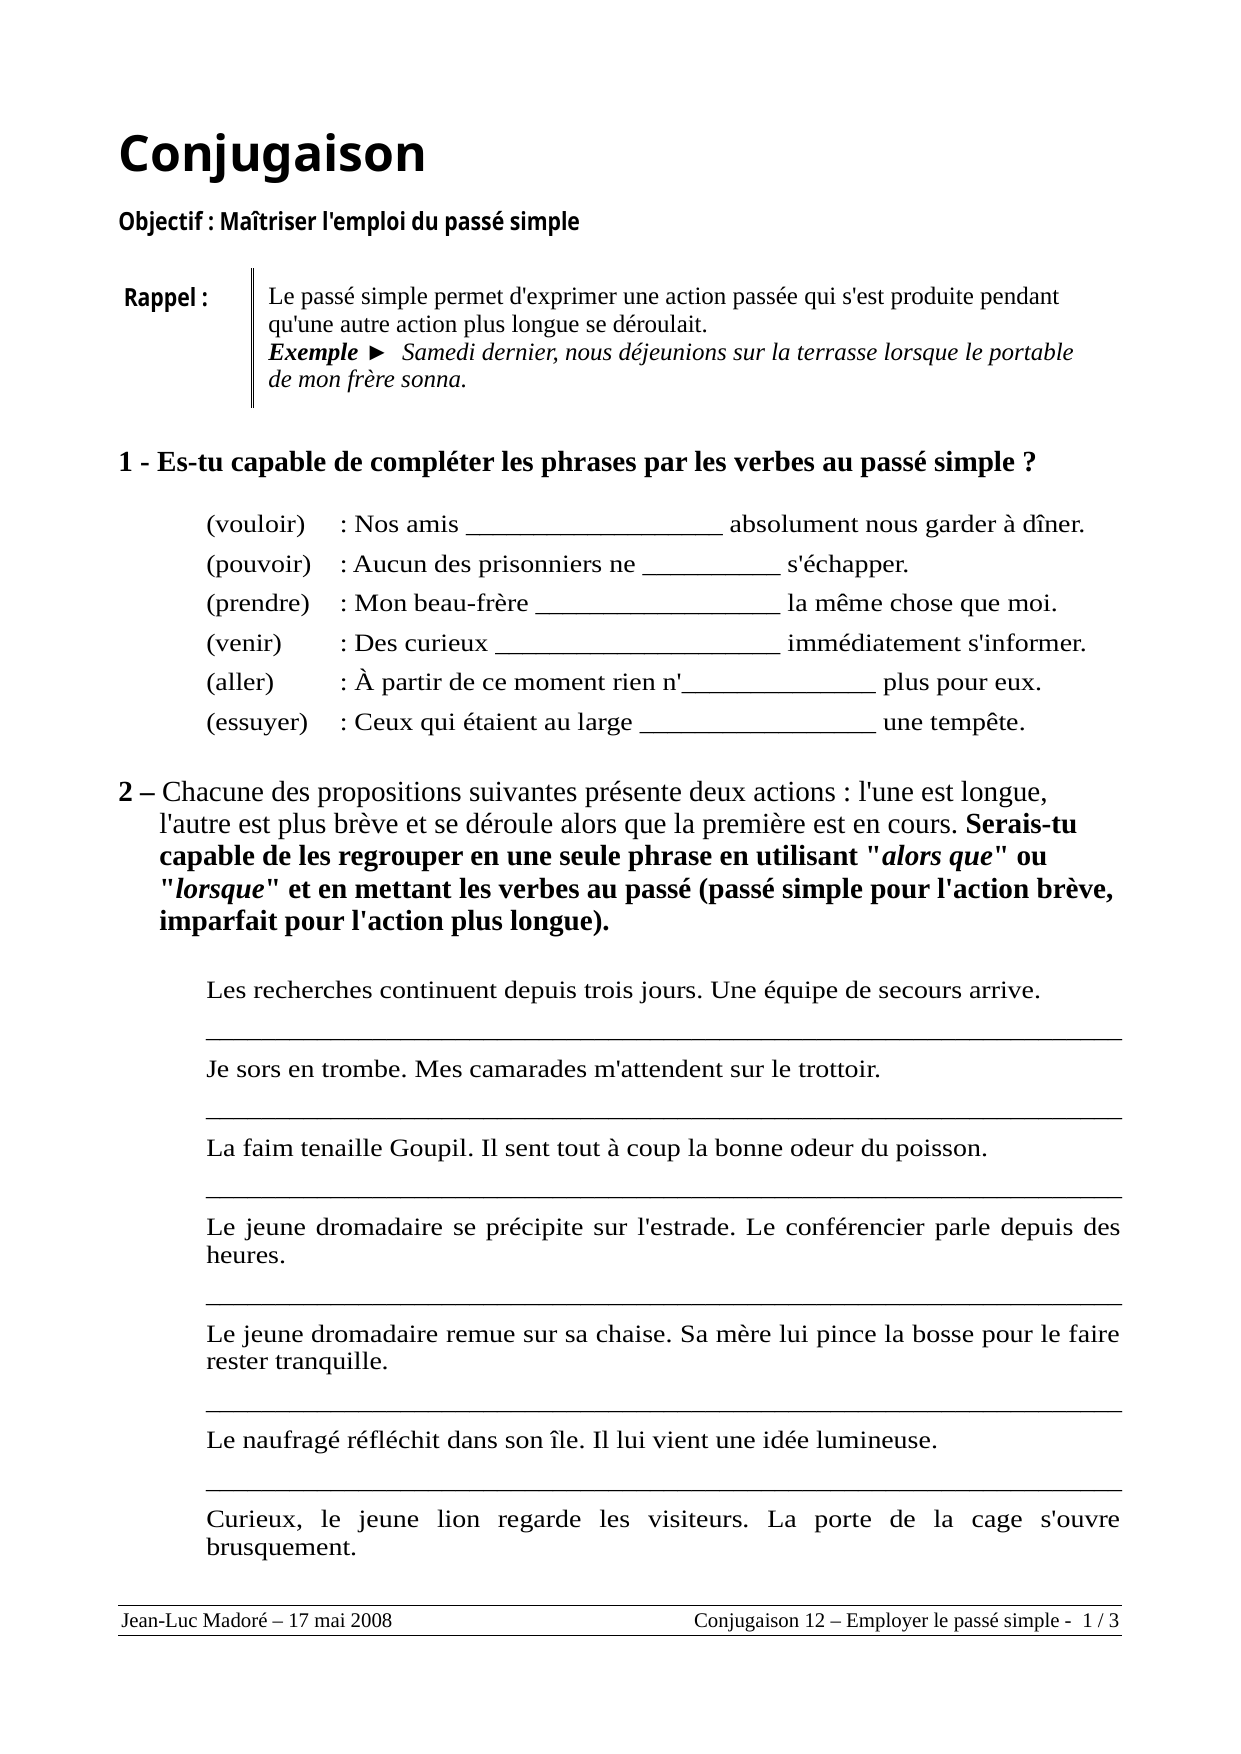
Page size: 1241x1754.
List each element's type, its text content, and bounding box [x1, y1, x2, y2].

text Conjugaison [118, 118, 1122, 186]
text (aller) : À partir de ce moment rien n' plus pour eux. [206, 668, 1122, 696]
text Je sors en trombe. Mes camarades m'attendent sur le trottoir. [206, 1055, 1122, 1083]
text 1 - Es-tu capable de compléter les phrases par les verbes au passé simple ? [118, 446, 1122, 478]
table_header Rappel : [118, 262, 245, 413]
text La faim tenaille Goupil. Il sent tout à coup la bonne odeur du poisson. [206, 1134, 1122, 1162]
text (prendre) : Mon beau-frère la même chose que moi. [206, 589, 1122, 617]
text Le naufragé réfléchit dans son île. Il lui vient une idée lumineuse. [206, 1426, 1122, 1454]
text (pouvoir) : Aucun des prisonniers ne s'échapper. [206, 550, 1122, 578]
table_header Le passé simple permet d'exprimer une action passée qui s'est produite pendant qu'une autre action plus longue se déroulait. Exemple ► Samedi dernier, nous déjeunions sur la terrasse lorsque le portable de mon frère sonna. [245, 262, 1122, 413]
text Le jeune dromadaire se précipite sur l'estrade. Le conférencier parle depuis des heures. [206, 1213, 1122, 1268]
text 2 – Chacune des propositions suivantes présente deux actions : l'une est longue, l'autre est plus brève et se déroule alors que la première est en cours. Serais-tu capable de les regrouper en une seule phrase en utilisant "alors que" ou "lorsque" et en mettant les verbes au passé (passé simple pour l'action brève, imparfait pour l'action plus longue). [118, 775, 1122, 937]
text Les recherches continuent depuis trois jours. Une équipe de secours arrive. [206, 976, 1122, 1004]
text (vouloir) : Nos amis absolument nous garder à dîner. [206, 510, 1122, 538]
text Curieux, le jeune lion regarde les visiteurs. La porte de la cage s'ouvre brusquement. [206, 1505, 1122, 1561]
text (essuyer) : Ceux qui étaient au large une tempête. [206, 708, 1122, 736]
text (venir) : Des curieux immédiatement s'informer. [206, 629, 1122, 657]
text Objectif : Maîtriser l'emploi du passé simple [118, 204, 1122, 238]
text Le jeune dromadaire remue sur sa chaise. Sa mère lui pince la bosse pour le faire rester tranquille. [206, 1320, 1122, 1375]
